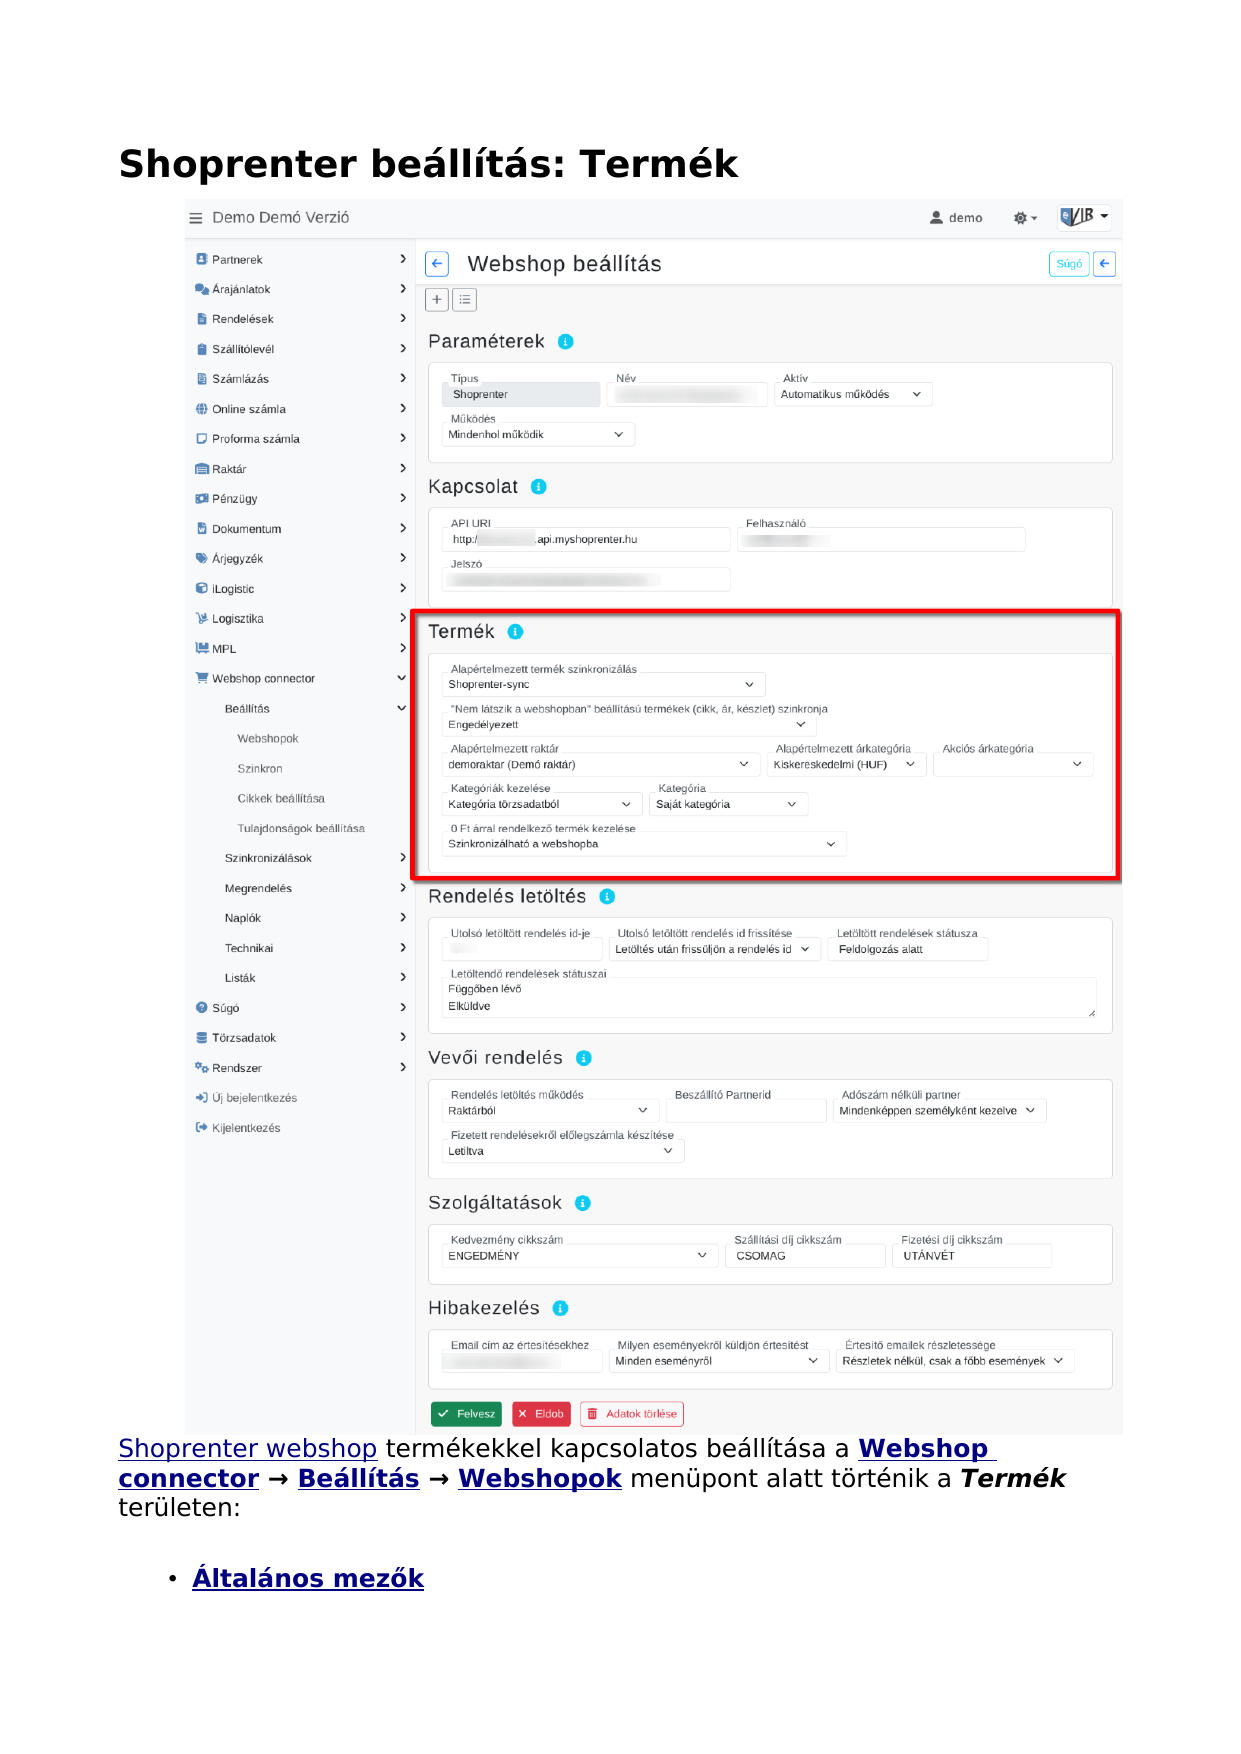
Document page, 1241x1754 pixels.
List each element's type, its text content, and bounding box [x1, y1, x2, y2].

list Általános mezők [177, 1564, 1122, 1593]
picture [184, 199, 1123, 1435]
text Shoprenter webshop termékekkel kapcsolatos beállítása a Webshop connector → Beállítás → Webshopok menüpont alatt történik a Termék területen: [118, 241, 1122, 1522]
subtitle Shoprenter beállítás: Termék [118, 143, 1122, 187]
